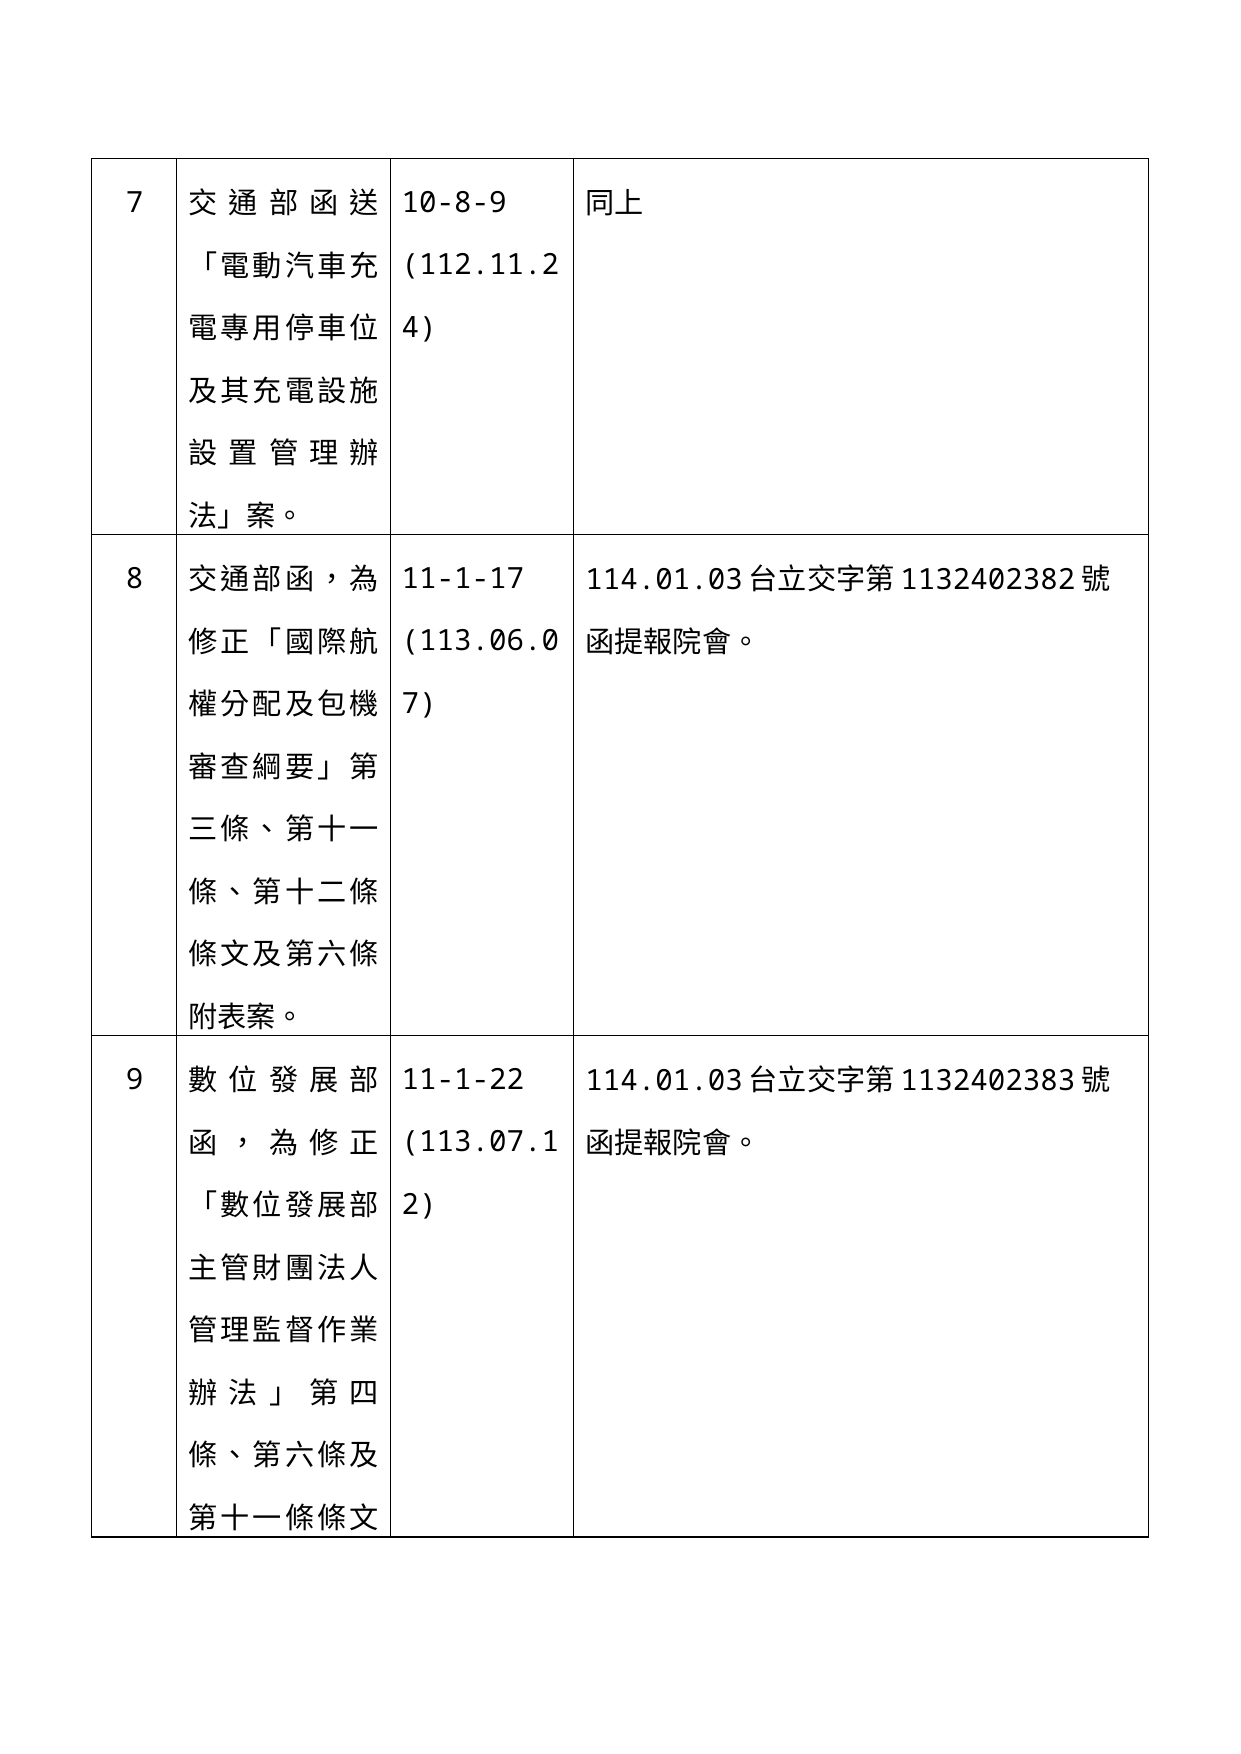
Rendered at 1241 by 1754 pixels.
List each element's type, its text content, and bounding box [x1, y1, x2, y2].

table_cell 8 [92, 535, 176, 1035]
table_cell 11-1-17 (113.06.07) [391, 535, 573, 1035]
table_cell 114.01.03台立交字第1132402383號函提報院會。 [574, 1036, 1148, 1536]
table_cell 數位發展部函，為修正「數位發展部主管財團法人管理監督作業辦法」第四條、第六條及第十一條條文 [177, 1036, 390, 1536]
table_cell 9 [92, 1036, 176, 1536]
table_cell 交通部函，為修正「國際航權分配及包機審查綱要」第三條、第十一條、第十二條條文及第六條附表案。 [177, 535, 390, 1035]
table_cell 7 [92, 159, 176, 534]
table_cell 同上 [574, 159, 1148, 534]
table_cell 交通部函送「電動汽車充電專用停車位及其充電設施設置管理辦法」案。 [177, 159, 390, 534]
table_cell 10-8-9 (112.11.24) [391, 159, 573, 534]
table_cell 11-1-22 (113.07.12) [391, 1036, 573, 1536]
table_cell 114.01.03台立交字第1132402382號函提報院會。 [574, 535, 1148, 1035]
